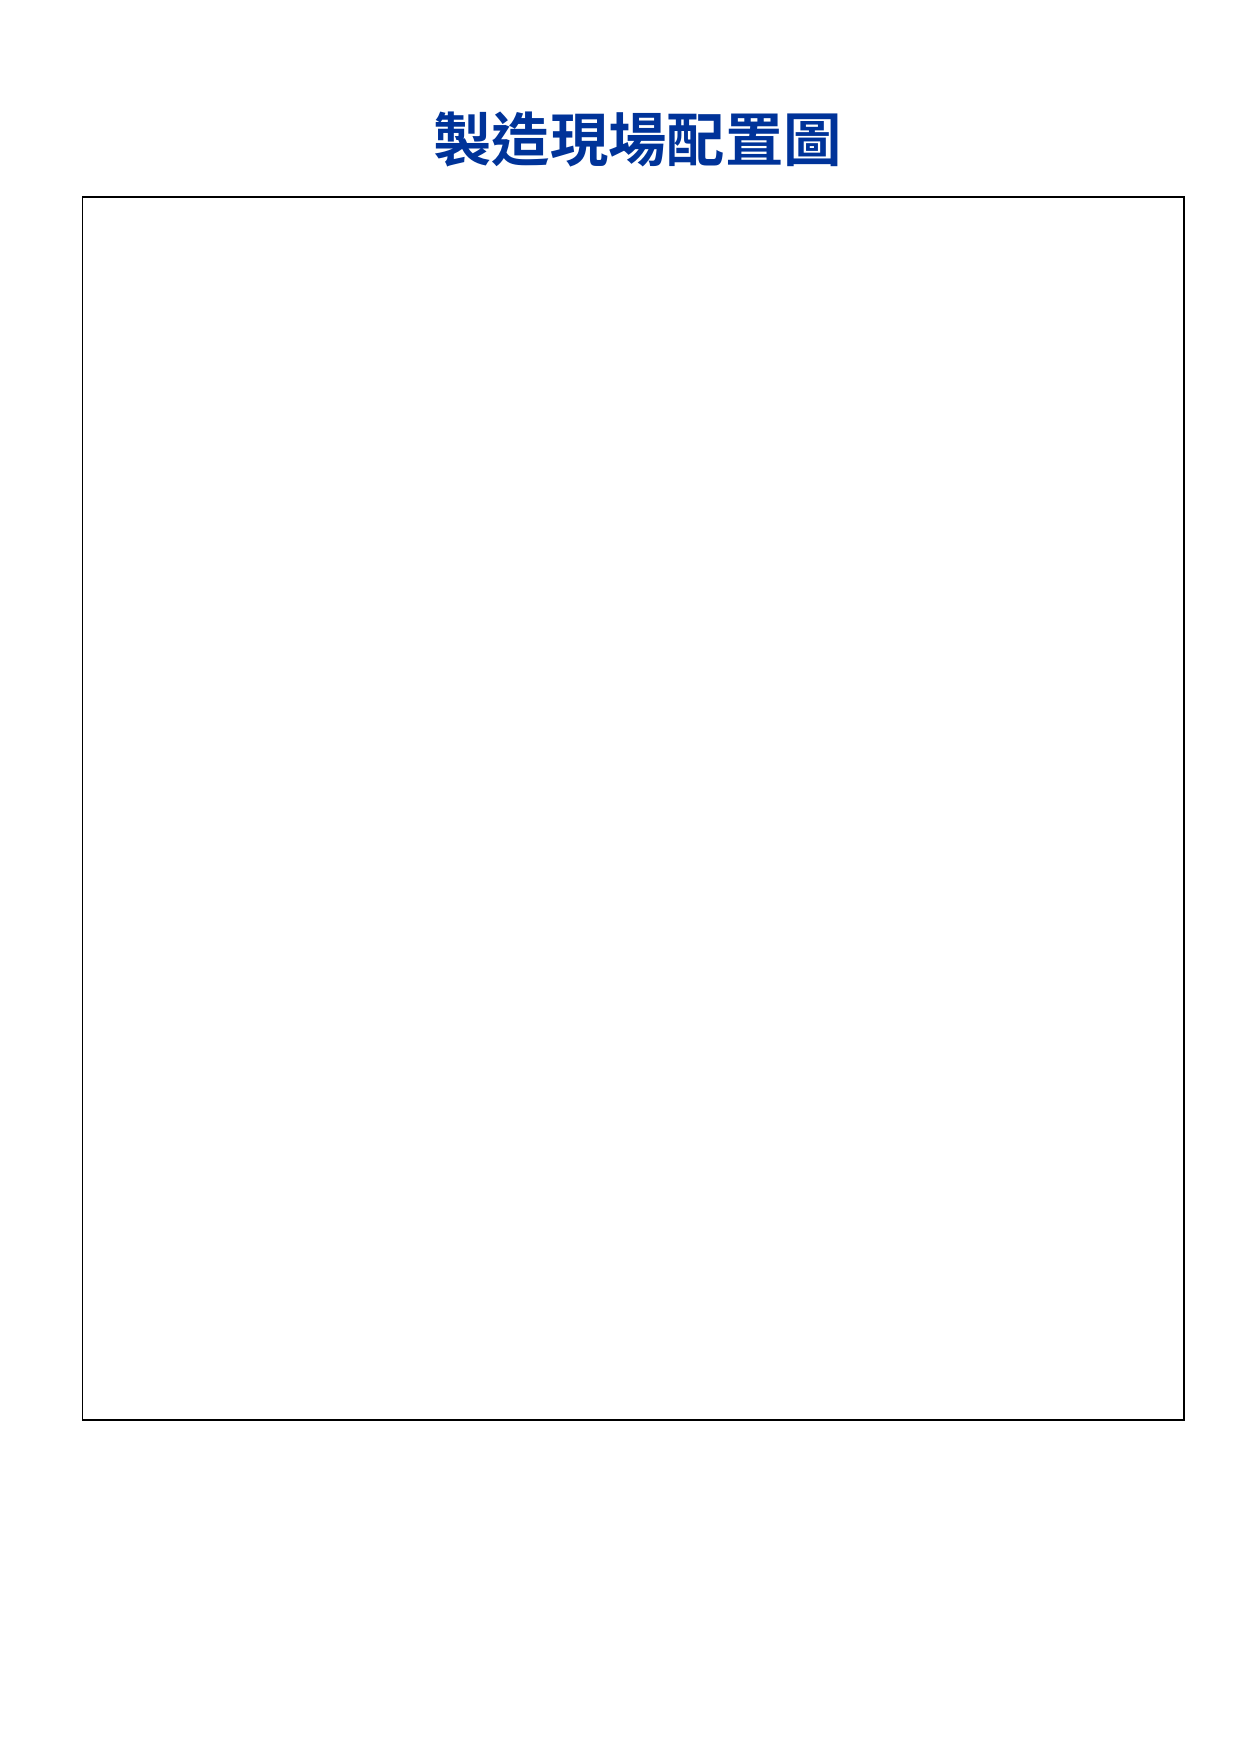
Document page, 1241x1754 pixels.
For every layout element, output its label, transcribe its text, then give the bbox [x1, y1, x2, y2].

text 製造現場配置圖 [94, 94, 1180, 178]
